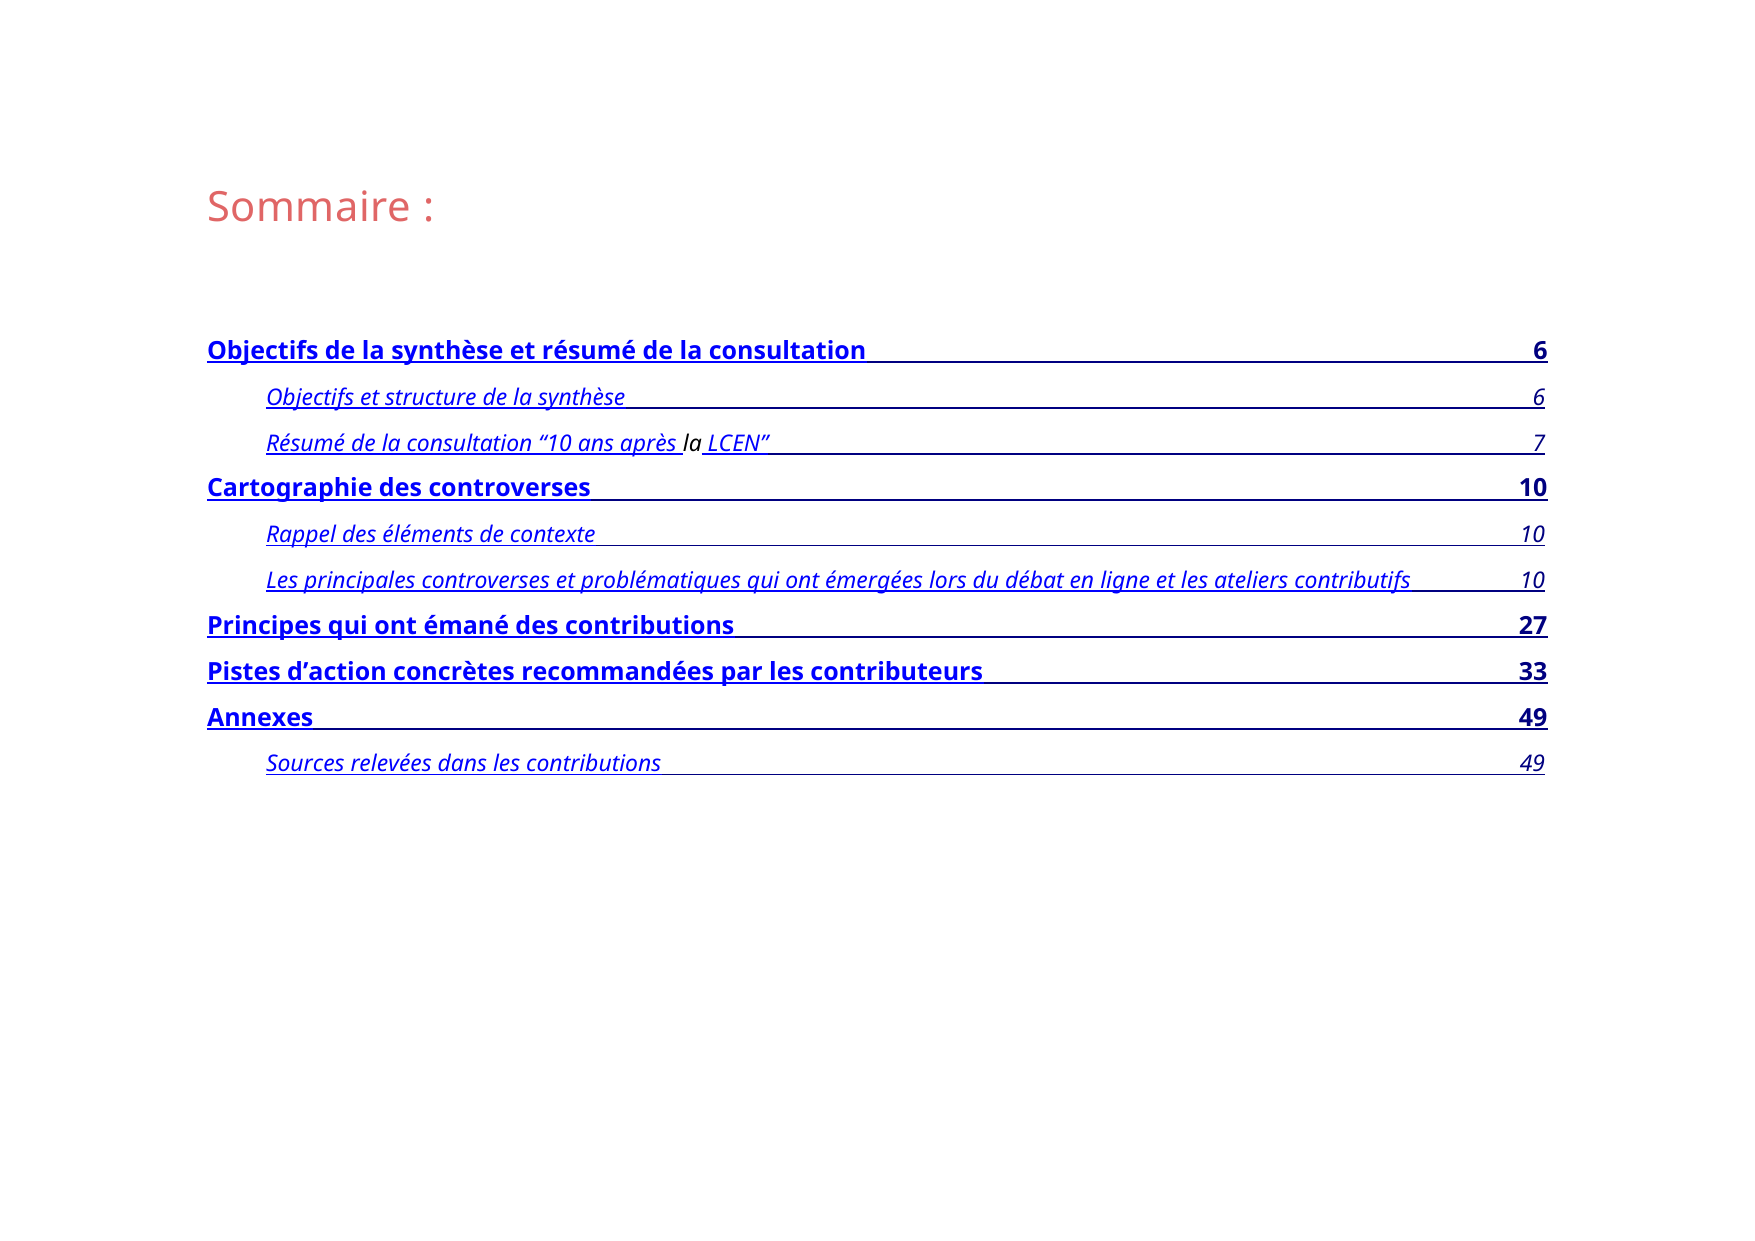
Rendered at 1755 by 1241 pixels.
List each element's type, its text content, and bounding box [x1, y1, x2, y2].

text Annexes 49 [207, 698, 1547, 728]
text Objectifs de la synthèse et résumé de la consultation 6 [207, 331, 1547, 361]
text Pistes d’action concrètes recommandées par les contributeurs 33 [207, 652, 1547, 682]
text Les principales controverses et problématiques qui ont émergées lors du débat en ligne et les ateliers contributifs 10 [266, 560, 1547, 596]
text Principes qui ont émané des contributions 27 [207, 606, 1547, 636]
text Cartographie des controverses 10 [207, 468, 1547, 499]
text Résumé de la consultation “10 ans après la LCEN” 7 [266, 423, 1547, 458]
text Sommaire : [207, 177, 1547, 234]
text Objectifs et structure de la synthèse 6 [266, 377, 1547, 412]
text Rappel des éléments de contexte 10 [266, 514, 1547, 550]
text Sources relevées dans les contributions 49 [266, 743, 1547, 779]
